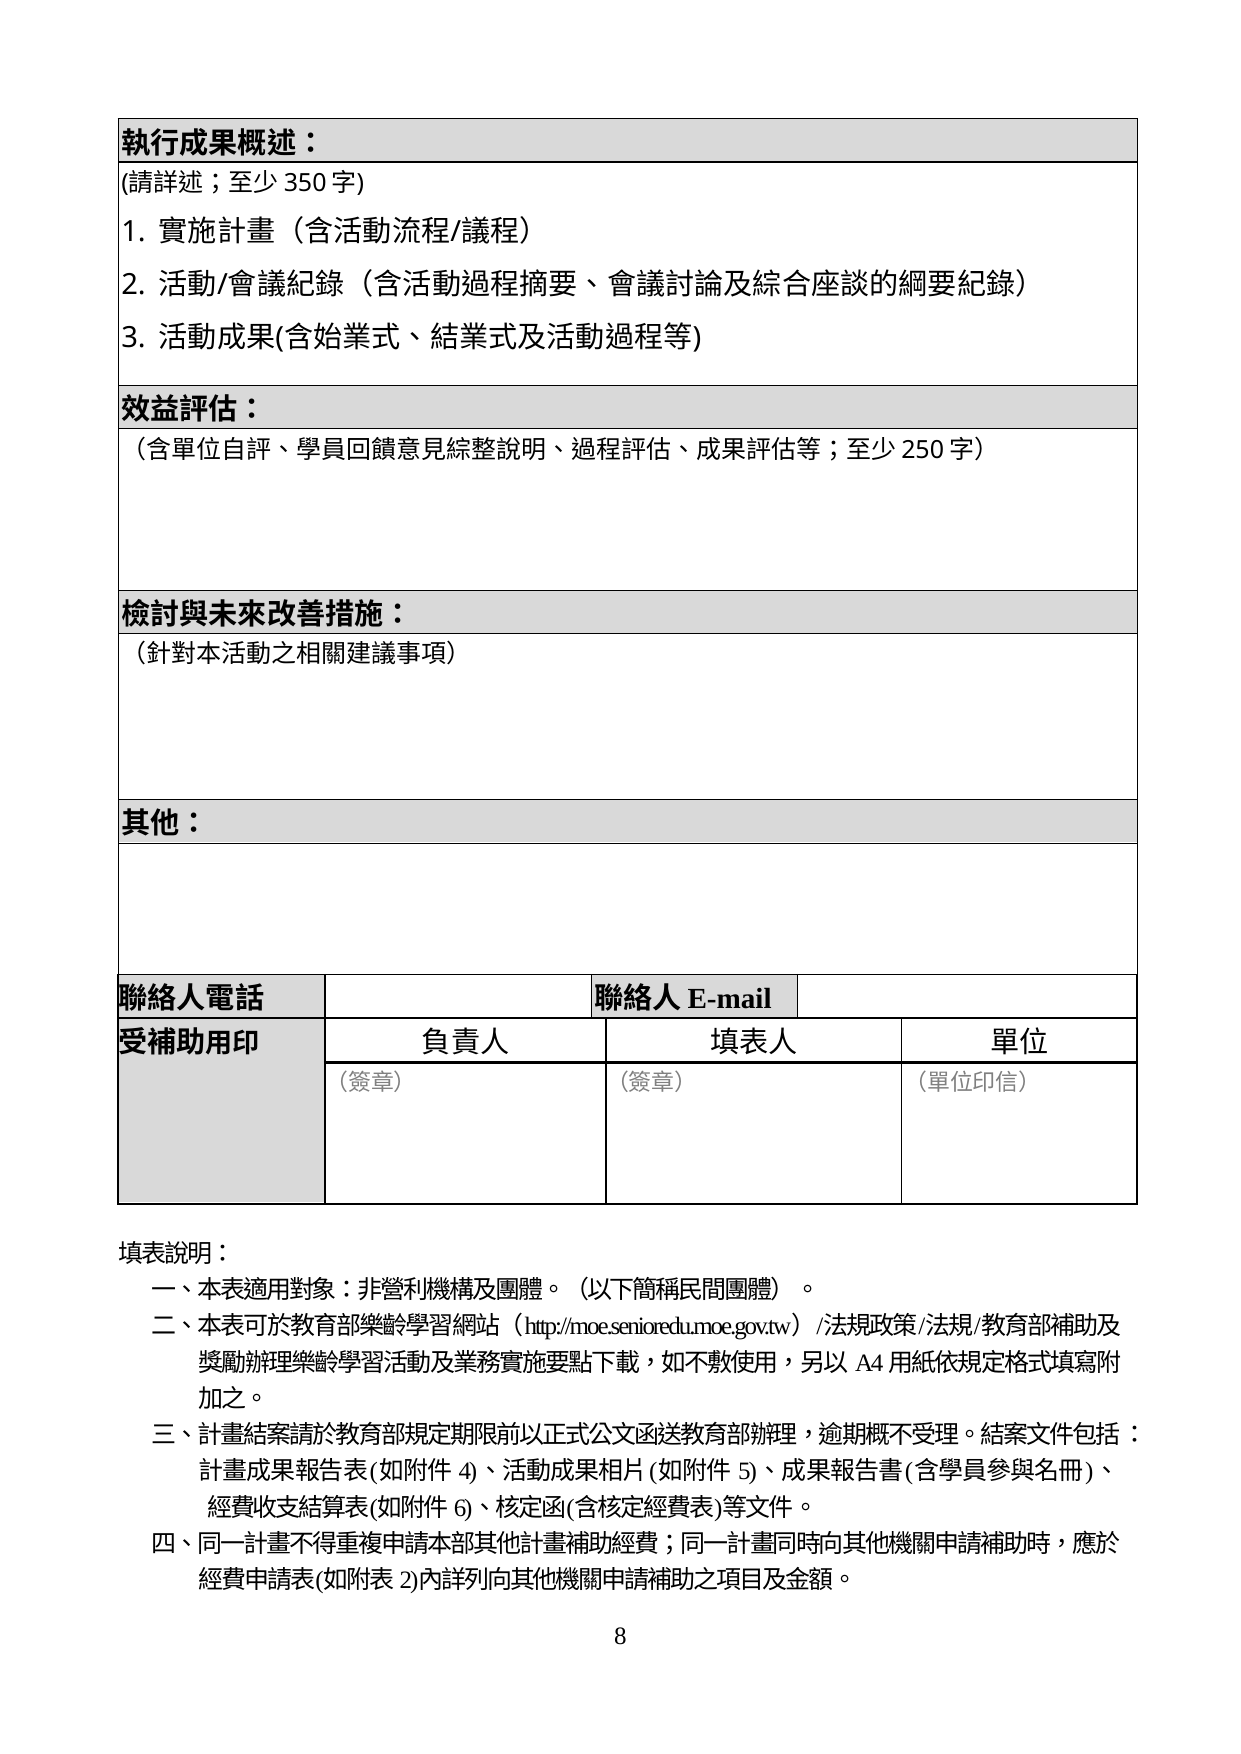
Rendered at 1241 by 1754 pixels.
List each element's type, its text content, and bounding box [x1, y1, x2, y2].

table_cell 聯絡人E-mail [592, 975, 797, 1017]
text 四、同一計畫不得重複申請本部其他計畫補助經費；同一計畫同時向其他機關申請補助時，應於經費申請表(如附表2)內詳列向其他機關申請補助之項目及金額。 [151, 1523, 1122, 1596]
table_cell [326, 975, 591, 1017]
table_cell 執行成果概述： [119, 119, 1137, 161]
text 填表說明： [118, 1233, 1122, 1269]
table_cell 負責人 [326, 1019, 605, 1061]
text 一、本表適用對象：非營利機構及團體。（以下簡稱民間團體）。 [151, 1269, 1122, 1306]
table_cell 檢討與未來改善措施： [119, 591, 1137, 633]
table_cell （簽章） [607, 1064, 901, 1202]
table_cell （含單位自評、學員回饋意見綜整說明、過程評估、成果評估等；至少250字） [119, 429, 1137, 589]
text 二、本表可於教育部樂齡學習網站（http://moe.senioredu.moe.gov.tw）/法規政策/法規/教育部補助及獎勵辦理樂齡學習活動及業務實施要點下載，如不敷使用，另以A4用紙依規定格式填寫附加之。 [151, 1306, 1122, 1414]
table_cell [119, 844, 1137, 974]
table_cell （針對本活動之相關建議事項） [119, 634, 1137, 799]
table_cell 單位 [902, 1019, 1136, 1061]
table_cell (請詳述；至少350字) 實施計畫（含活動流程/議程） 活動/會議紀錄（含活動過程摘要、會議討論及綜合座談的綱要紀錄） 活動成果(含始業式、結業式及活動過程等) [119, 163, 1137, 385]
table_cell （簽章） [326, 1064, 605, 1202]
table_cell 其他： [119, 800, 1137, 842]
table_cell 效益評估： [119, 386, 1137, 428]
table_cell 填表人 [607, 1019, 901, 1061]
table_cell 聯絡人電話 [119, 975, 324, 1017]
table_cell （單位印信） [902, 1064, 1136, 1202]
table_cell [798, 975, 1136, 1017]
table_cell 受補助用印 [119, 1019, 324, 1202]
text 三、計畫結案請於教育部規定期限前以正式公文函送教育部辦理，逾期概不受理。結案文件包括：計畫成果報告表(如附件4)、活動成果相片(如附件5)、成果報告書(含學員參與名冊)、 經費收支結算表(如附件6)、核定函(含核定經費表)等文件。 [151, 1414, 1122, 1523]
